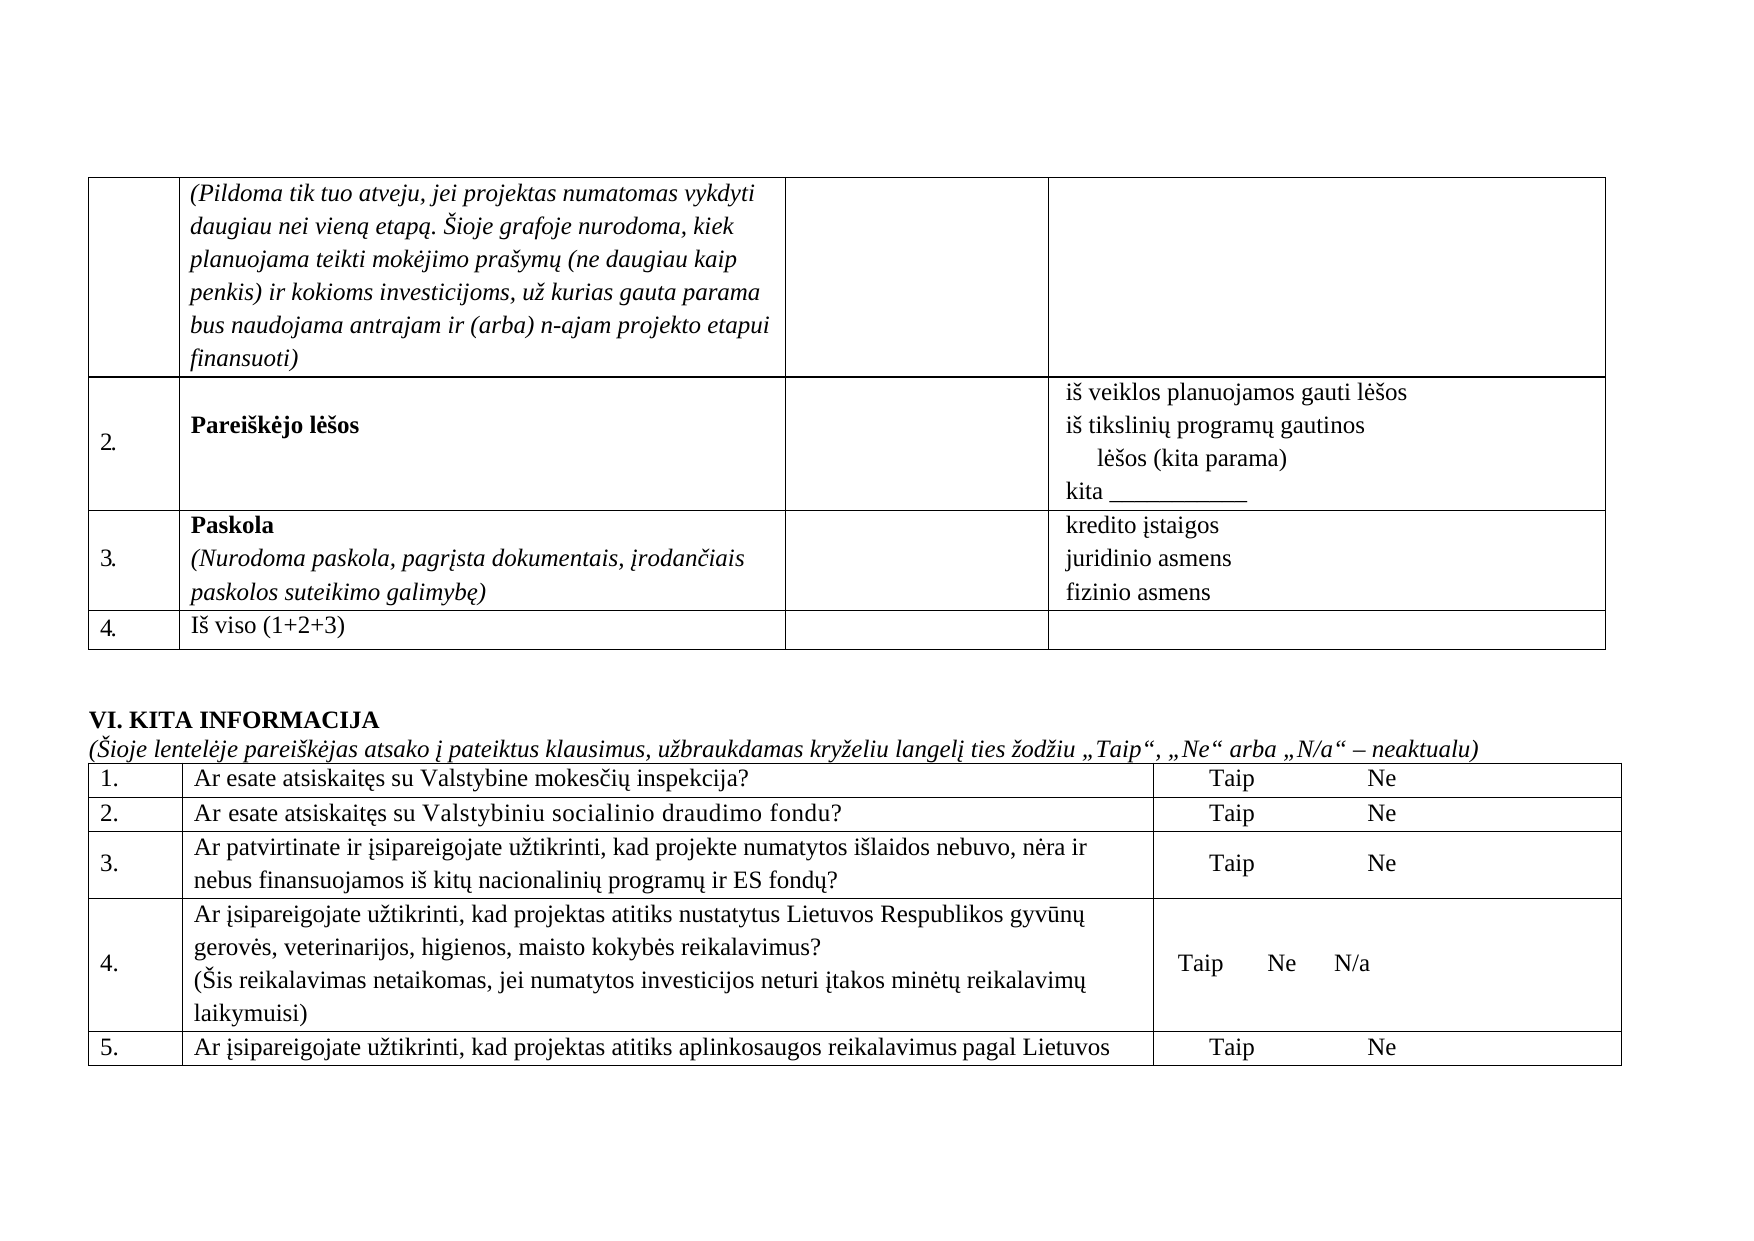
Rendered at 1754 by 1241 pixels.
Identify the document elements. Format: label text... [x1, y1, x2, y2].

table_cell [786, 378, 1048, 509]
table_cell [89, 178, 179, 376]
table_cell iš veiklos planuojamos gauti lėšos iš tikslinių programų gautinos lėšos (kita parama) kita ___________ [1049, 378, 1605, 509]
table_cell Ar įsipareigojate užtikrinti, kad projektas atitiks aplinkosaugos reikalavimus pagal Lietuvos [183, 1032, 1153, 1065]
table_cell Ar esate atsiskaitęs su Valstybiniu socialinio draudimo fondu? [183, 798, 1153, 831]
text VI. KITA INFORMACIJA [89, 705, 1621, 734]
table_header Taip Ne [1154, 764, 1621, 797]
table_cell 5. [89, 1032, 182, 1065]
table_cell 4. [89, 899, 182, 1031]
table_cell 3. [89, 832, 182, 898]
table_cell Pareiškėjo lėšos [180, 378, 785, 509]
table_cell kredito įstaigos juridinio asmens fizinio asmens [1049, 511, 1605, 609]
table_cell Ar patvirtinate ir įsipareigojate užtikrinti, kad projekte numatytos išlaidos nebuvo, nėra ir nebus finansuojamos iš kitų nacionalinių programų ir ES fondų? [183, 832, 1153, 898]
table_cell 2. [89, 798, 182, 831]
table_cell [1049, 178, 1605, 376]
table_header 1. [89, 764, 182, 797]
table_cell [786, 511, 1048, 609]
table_cell [786, 611, 1048, 649]
table_cell Paskola (Nurodoma paskola, pagrįsta dokumentais, įrodančiais paskolos suteikimo galimybę) [180, 511, 785, 609]
table_cell [786, 178, 1048, 376]
table_cell Taip Ne [1154, 1032, 1621, 1065]
text (Šioje lentelėje pareiškėjas atsako į pateiktus klausimus, užbraukdamas kryželiu langelį ties žodžiu „Taip“, „Ne“ arba „N/a“ – neaktualu) [89, 734, 1621, 762]
table_cell [1049, 611, 1605, 649]
table_cell Taip Ne [1154, 798, 1621, 831]
table_cell 4. [89, 611, 179, 649]
table_cell Ar įsipareigojate užtikrinti, kad projektas atitiks nustatytus Lietuvos Respublikos gyvūnų gerovės, veterinarijos, higienos, maisto kokybės reikalavimus? (Šis reikalavimas netaikomas, jei numatytos investicijos neturi įtakos minėtų reikalavimų laikymuisi) [183, 899, 1153, 1031]
table_cell 2. [89, 378, 179, 509]
table_header Ar esate atsiskaitęs su Valstybine mokesčių inspekcija? [183, 764, 1153, 797]
table_cell Taip Ne [1154, 832, 1621, 898]
table_cell 3. [89, 511, 179, 609]
table_cell Iš viso (1+2+3) [180, 611, 785, 649]
table_cell (Pildoma tik tuo atveju, jei projektas numatomas vykdyti daugiau nei vieną etapą. Šioje grafoje nurodoma, kiek planuojama teikti mokėjimo prašymų (ne daugiau kaip penkis) ir kokioms investicijoms, už kurias gauta parama bus naudojama antrajam ir (arba) n-ajam projekto etapui finansuoti) [180, 178, 785, 376]
table_cell Taip Ne N/a [1154, 899, 1621, 1031]
